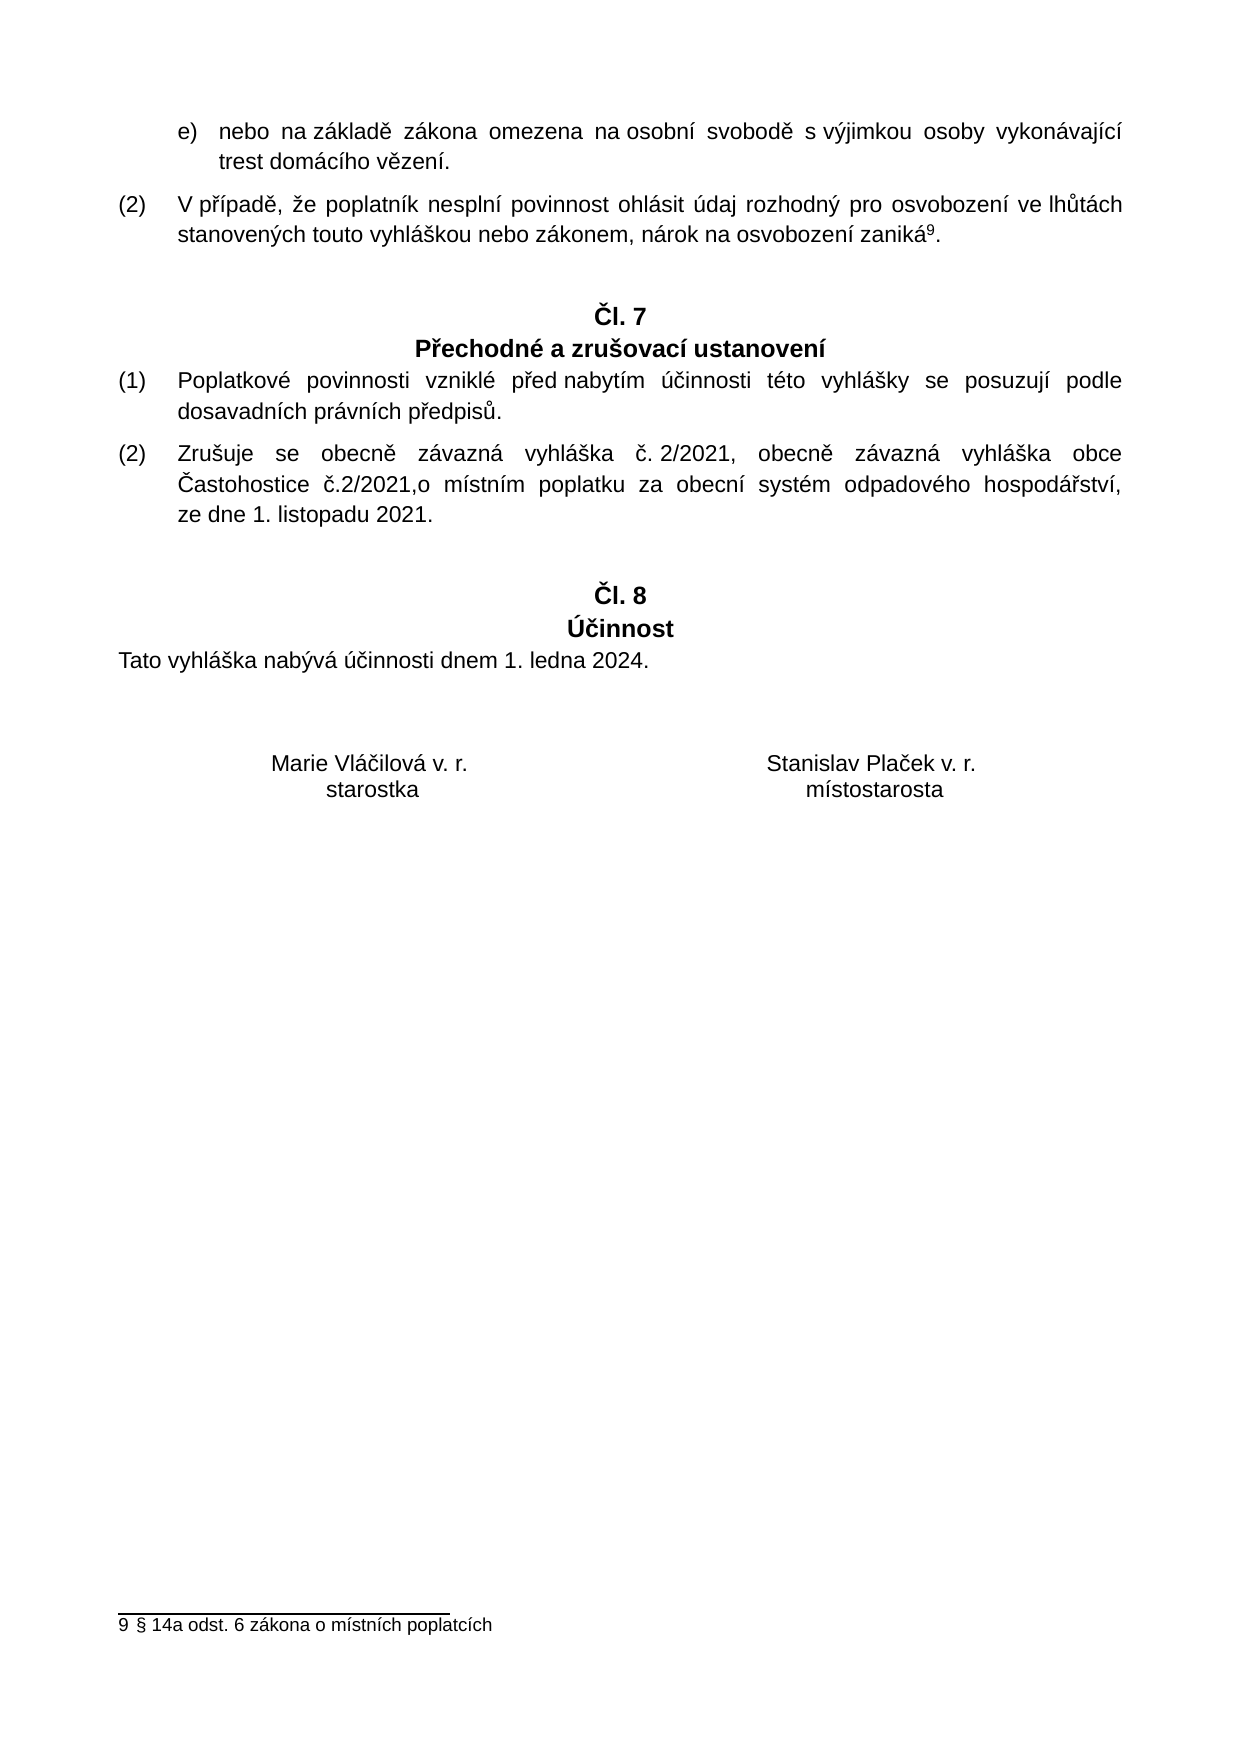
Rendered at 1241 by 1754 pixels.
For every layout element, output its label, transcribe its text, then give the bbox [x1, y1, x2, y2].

list nebo na základě zákona omezena na osobní svobodě s výjimkou osoby vykonávající trest domácího vězení. [177, 118, 1122, 175]
subtitle Čl. 7 Přechodné a zrušovací ustanovení [118, 301, 1122, 363]
list Zrušuje se obecně závazná vyhláška č. 2/2021, obecně závazná vyhláška obce Častohostice č.2/2021,o místním poplatku za obecní systém odpadového hospodářství, ze dne 1. listopadu 2021. [118, 440, 1122, 527]
subtitle Čl. 8 Účinnost [118, 581, 1122, 643]
text Tato vyhláška nabývá účinnosti dnem 1. ledna 2024. [118, 647, 1122, 673]
list § 14a odst. 6 zákona o místních poplatcích [118, 1614, 1122, 1635]
table_header Stanislav Plaček v. r. místostarosta [620, 690, 1122, 808]
list Poplatkové povinnosti vzniklé před nabytím účinnosti této vyhlášky se posuzují podle dosavadních právních předpisů. [118, 367, 1122, 424]
table_cell [620, 808, 1122, 926]
table_cell [118, 808, 620, 926]
list V případě, že poplatník nesplní povinnost ohlásit údaj rozhodný pro osvobození ve lhůtách stanovených touto vyhláškou nebo zákonem, nárok na osvobození zaniká. [118, 191, 1122, 248]
table_header Marie Vláčilová v. r. starostka [118, 690, 620, 808]
